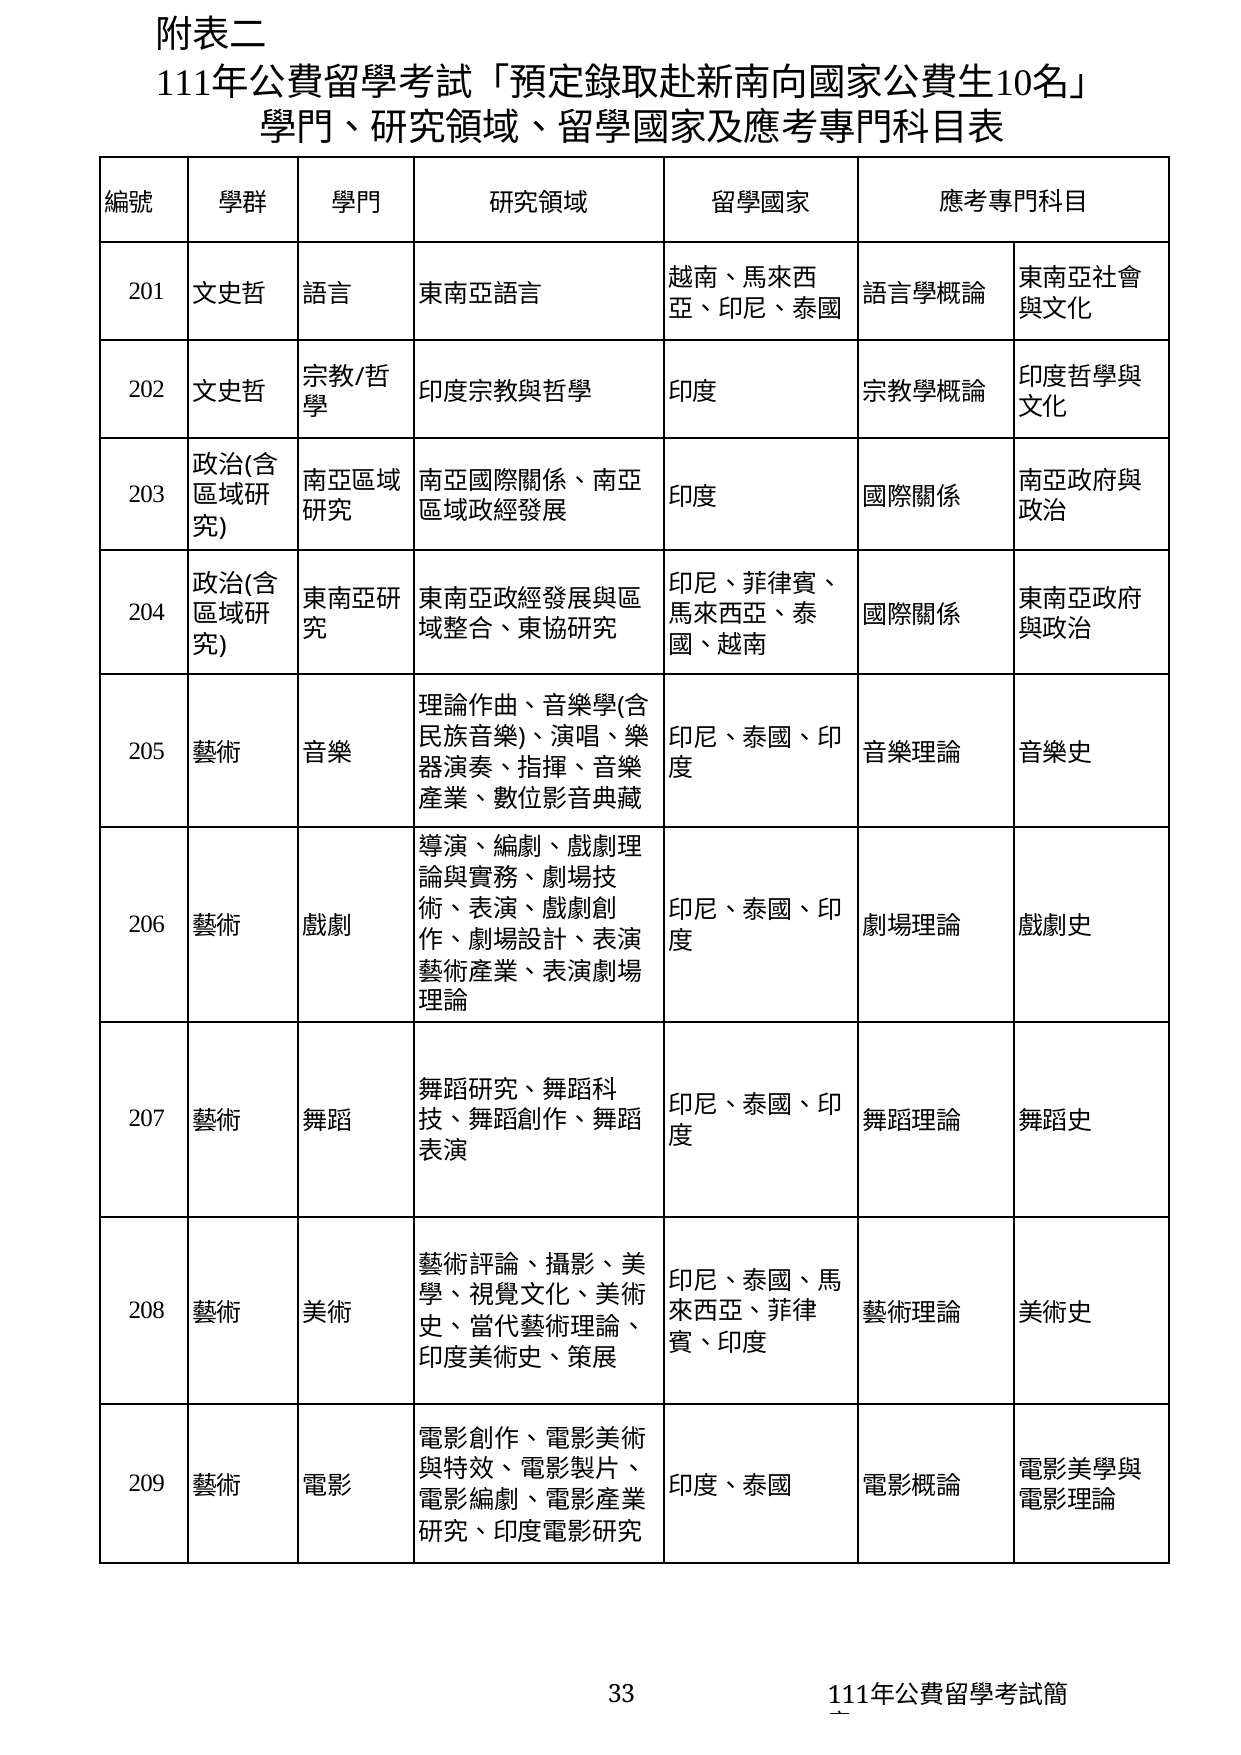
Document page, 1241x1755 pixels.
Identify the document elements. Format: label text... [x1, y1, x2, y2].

table_cell 202 [101, 341, 187, 437]
table_cell 東南亞政府與政治 [1015, 551, 1168, 673]
table_header 研究領域 [415, 158, 663, 241]
table_cell 藝術 [189, 828, 297, 1021]
table_cell 宗教學概論 [859, 341, 1013, 437]
table_cell 文史哲 [189, 341, 297, 437]
table_cell 藝術 [189, 1405, 297, 1562]
table_cell 電影美學與電影理論 [1015, 1405, 1168, 1562]
table_cell 戲劇史 [1015, 828, 1168, 1021]
table_cell 南亞政府與政治 [1015, 439, 1168, 548]
table_cell 舞蹈史 [1015, 1023, 1168, 1216]
table_cell 美術史 [1015, 1218, 1168, 1403]
table_cell 舞蹈理論 [859, 1023, 1013, 1216]
table_header 學群 [189, 158, 297, 241]
table_cell 國際關係 [859, 439, 1013, 548]
table_cell 206 [101, 828, 187, 1021]
table_cell 印度哲學與文化 [1015, 341, 1168, 437]
table_cell 印度 [665, 439, 857, 548]
table_cell 南亞區域研究 [299, 439, 413, 548]
table_cell 201 [101, 243, 187, 339]
table_cell 語言 [299, 243, 413, 339]
table_cell 語言學概論 [859, 243, 1013, 339]
table_cell 越南、馬來西 亞、印尼、泰國 [665, 243, 857, 339]
table_cell 導演、編劇、戲劇理論與實務、劇場技 術、表演、戲劇創 作、劇場設計、表演藝術產業、表演劇場 理論 [415, 828, 663, 1021]
table_cell 舞蹈研究、舞蹈科 技、舞蹈創作、舞蹈表演 [415, 1023, 663, 1216]
table_header 留學國家 [665, 158, 857, 241]
table_header 學門 [299, 158, 413, 241]
table_cell 印度宗教與哲學 [415, 341, 663, 437]
table_cell 印尼、泰國、印度 [665, 1023, 857, 1216]
table_cell 舞蹈 [299, 1023, 413, 1216]
table_cell 文史哲 [189, 243, 297, 339]
table_cell 209 [101, 1405, 187, 1562]
table_cell 印尼、菲律賓、馬來西亞、泰 國、越南 [665, 551, 857, 673]
text 111年公費留學考試「預定錄取赴新南向國家公費生10名」學門、研究領域、留學國家及應考專門科目表 [156, 58, 1113, 152]
table_cell 藝術 [189, 1218, 297, 1403]
table_cell 電影 [299, 1405, 413, 1562]
table_cell 南亞國際關係、南亞區域政經發展 [415, 439, 663, 548]
table_cell 藝術 [189, 675, 297, 826]
table_cell 宗教/哲學 [299, 341, 413, 437]
table_cell 音樂理論 [859, 675, 1013, 826]
table_cell 204 [101, 551, 187, 673]
table_cell 戲劇 [299, 828, 413, 1021]
table_cell 印尼、泰國、印度 [665, 675, 857, 826]
table_cell 印尼、泰國、馬來西亞、菲律 賓、印度 [665, 1218, 857, 1403]
table_cell 印尼、泰國、印度 [665, 828, 857, 1021]
table_header 應考專門科目 [859, 158, 1168, 241]
table_cell 政治(含區域研究) [189, 551, 297, 673]
table_cell 東南亞社會與文化 [1015, 243, 1168, 339]
table_cell 東南亞研究 [299, 551, 413, 673]
table_cell 藝術 [189, 1023, 297, 1216]
table_cell 音樂史 [1015, 675, 1168, 826]
table_cell 205 [101, 675, 187, 826]
table_cell 207 [101, 1023, 187, 1216]
table_header 編號 [101, 158, 187, 241]
table_cell 203 [101, 439, 187, 548]
table_cell 印度、泰國 [665, 1405, 857, 1562]
table_cell 政治(含區域研究) [189, 439, 297, 548]
table_cell 理論作曲、音樂學(含民族音樂)、演唱、樂器演奏、指揮、音樂產業、數位影音典藏 [415, 675, 663, 826]
table_cell 東南亞語言 [415, 243, 663, 339]
table_cell 東南亞政經發展與區域整合、東協研究 [415, 551, 663, 673]
table_cell 音樂 [299, 675, 413, 826]
table_cell 美術 [299, 1218, 413, 1403]
table_cell 國際關係 [859, 551, 1013, 673]
table_cell 208 [101, 1218, 187, 1403]
table_cell 印度 [665, 341, 857, 437]
text 附表二 [155, 8, 1197, 58]
table_cell 藝術評論、攝影、美學、視覺文化、美術史、當代藝術理論、印度美術史、策展 [415, 1218, 663, 1403]
table_cell 電影概論 [859, 1405, 1013, 1562]
table_cell 劇場理論 [859, 828, 1013, 1021]
table_cell 電影創作、電影美術與特效、電影製片、電影編劇、電影產業研究、印度電影研究 [415, 1405, 663, 1562]
table_cell 藝術理論 [859, 1218, 1013, 1403]
